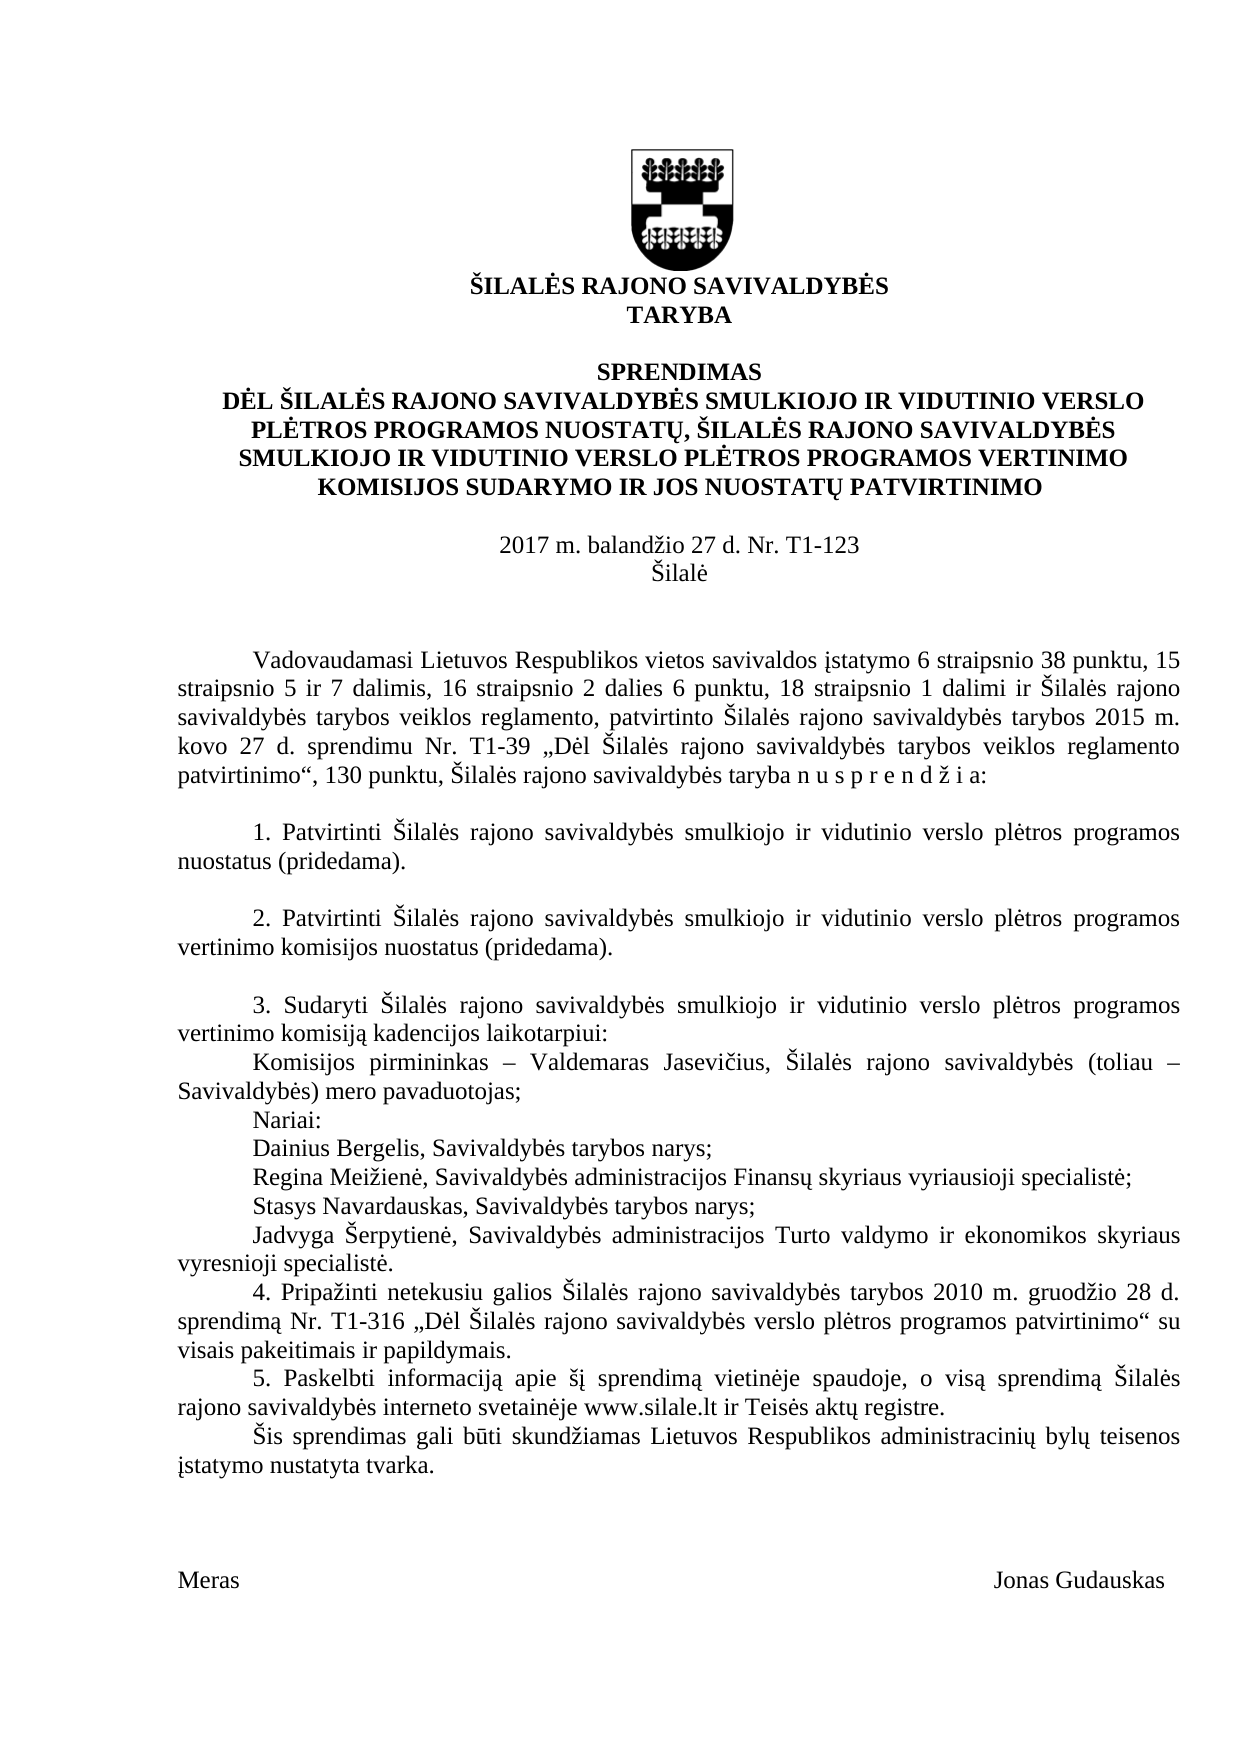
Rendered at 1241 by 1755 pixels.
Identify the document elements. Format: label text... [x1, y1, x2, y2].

text Šis sprendimas gali būti skundžiamas Lietuvos Respublikos administracinių bylų teisenos įstatymo nustatyta tvarka. [177, 1421, 1181, 1478]
text Vadovaudamasi Lietuvos Respublikos vietos savivaldos įstatymo 6 straipsnio 38 punktu, 15 straipsnio 5 ir 7 dalimis, 16 straipsnio 2 dalies 6 punktu, 18 straipsnio 1 dalimi ir Šilalės rajono savivaldybės tarybos veiklos reglamento, patvirtinto Šilalės rajono savivaldybės tarybos 2015 m. kovo 27 d. sprendimu Nr. T1-39 „Dėl Šilalės rajono savivaldybės tarybos veiklos reglamento patvirtinimo“, 130 punktu, Šilalės rajono savivaldybės taryba n u s p r e n d ž i a: [177, 645, 1181, 788]
text TARYBA [177, 300, 1181, 328]
text Regina Meižienė, Savivaldybės administracijos Finansų skyriaus vyriausioji specialistė; [177, 1162, 1181, 1191]
text Šilalė [177, 558, 1181, 587]
text 2017 m. balandžio 27 d. Nr. T1-123 [177, 530, 1181, 558]
text ŠILALĖS RAJONO SAVIVALDYBĖS [177, 271, 1181, 300]
text Jadvyga Šerpytienė, Savivaldybės administracijos Turto valdymo ir ekonomikos skyriaus vyresnioji specialistė. [177, 1220, 1181, 1277]
text Meras Jonas Gudauskas [177, 1565, 1181, 1593]
text Stasys Navardauskas, Savivaldybės tarybos narys; [177, 1191, 1181, 1220]
text 3. Sudaryti Šilalės rajono savivaldybės smulkiojo ir vidutinio verslo plėtros programos vertinimo komisiją kadencijos laikotarpiui: [177, 990, 1181, 1047]
text 2. Patvirtinti Šilalės rajono savivaldybės smulkiojo ir vidutinio verslo plėtros programos vertinimo komisijos nuostatus (pridedama). [177, 903, 1181, 961]
text 4. Pripažinti netekusiu galios Šilalės rajono savivaldybės tarybos 2010 m. gruodžio 28 d. sprendimą Nr. T1-316 „Dėl Šilalės rajono savivaldybės verslo plėtros programos patvirtinimo“ su visais pakeitimais ir papildymais. [177, 1277, 1181, 1363]
text Nariai: [177, 1105, 1181, 1133]
text Komisijos pirmininkas – Valdemaras Jasevičius, Šilalės rajono savivaldybės (toliau – Savivaldybės) mero pavaduotojas; [177, 1047, 1181, 1105]
text SPRENDIMAS [177, 357, 1181, 386]
text 5. Paskelbti informaciją apie šį sprendimą vietinėje spaudoje, o visą sprendimą Šilalės rajono savivaldybės interneto svetainėje www.silale.lt ir Teisės aktų registre. [177, 1363, 1181, 1421]
text DĖL ŠILALĖS RAJONO SAVIVALDYBĖS SMULKIOJO IR VIDUTINIO VERSLO PLĖTROS PROGRAMOS NUOSTATŲ, ŠILALĖS RAJONO SAVIVALDYBĖS SMULKIOJO IR VIDUTINIO VERSLO PLĖTROS PROGRAMOS VERTINIMO KOMISIJOS SUDARYMO IR JOS NUOSTATŲ PATVIRTINIMO [177, 386, 1190, 501]
text Dainius Bergelis, Savivaldybės tarybos narys; [177, 1133, 1181, 1162]
text 1. Patvirtinti Šilalės rajono savivaldybės smulkiojo ir vidutinio verslo plėtros programos nuostatus (pridedama). [177, 817, 1181, 875]
